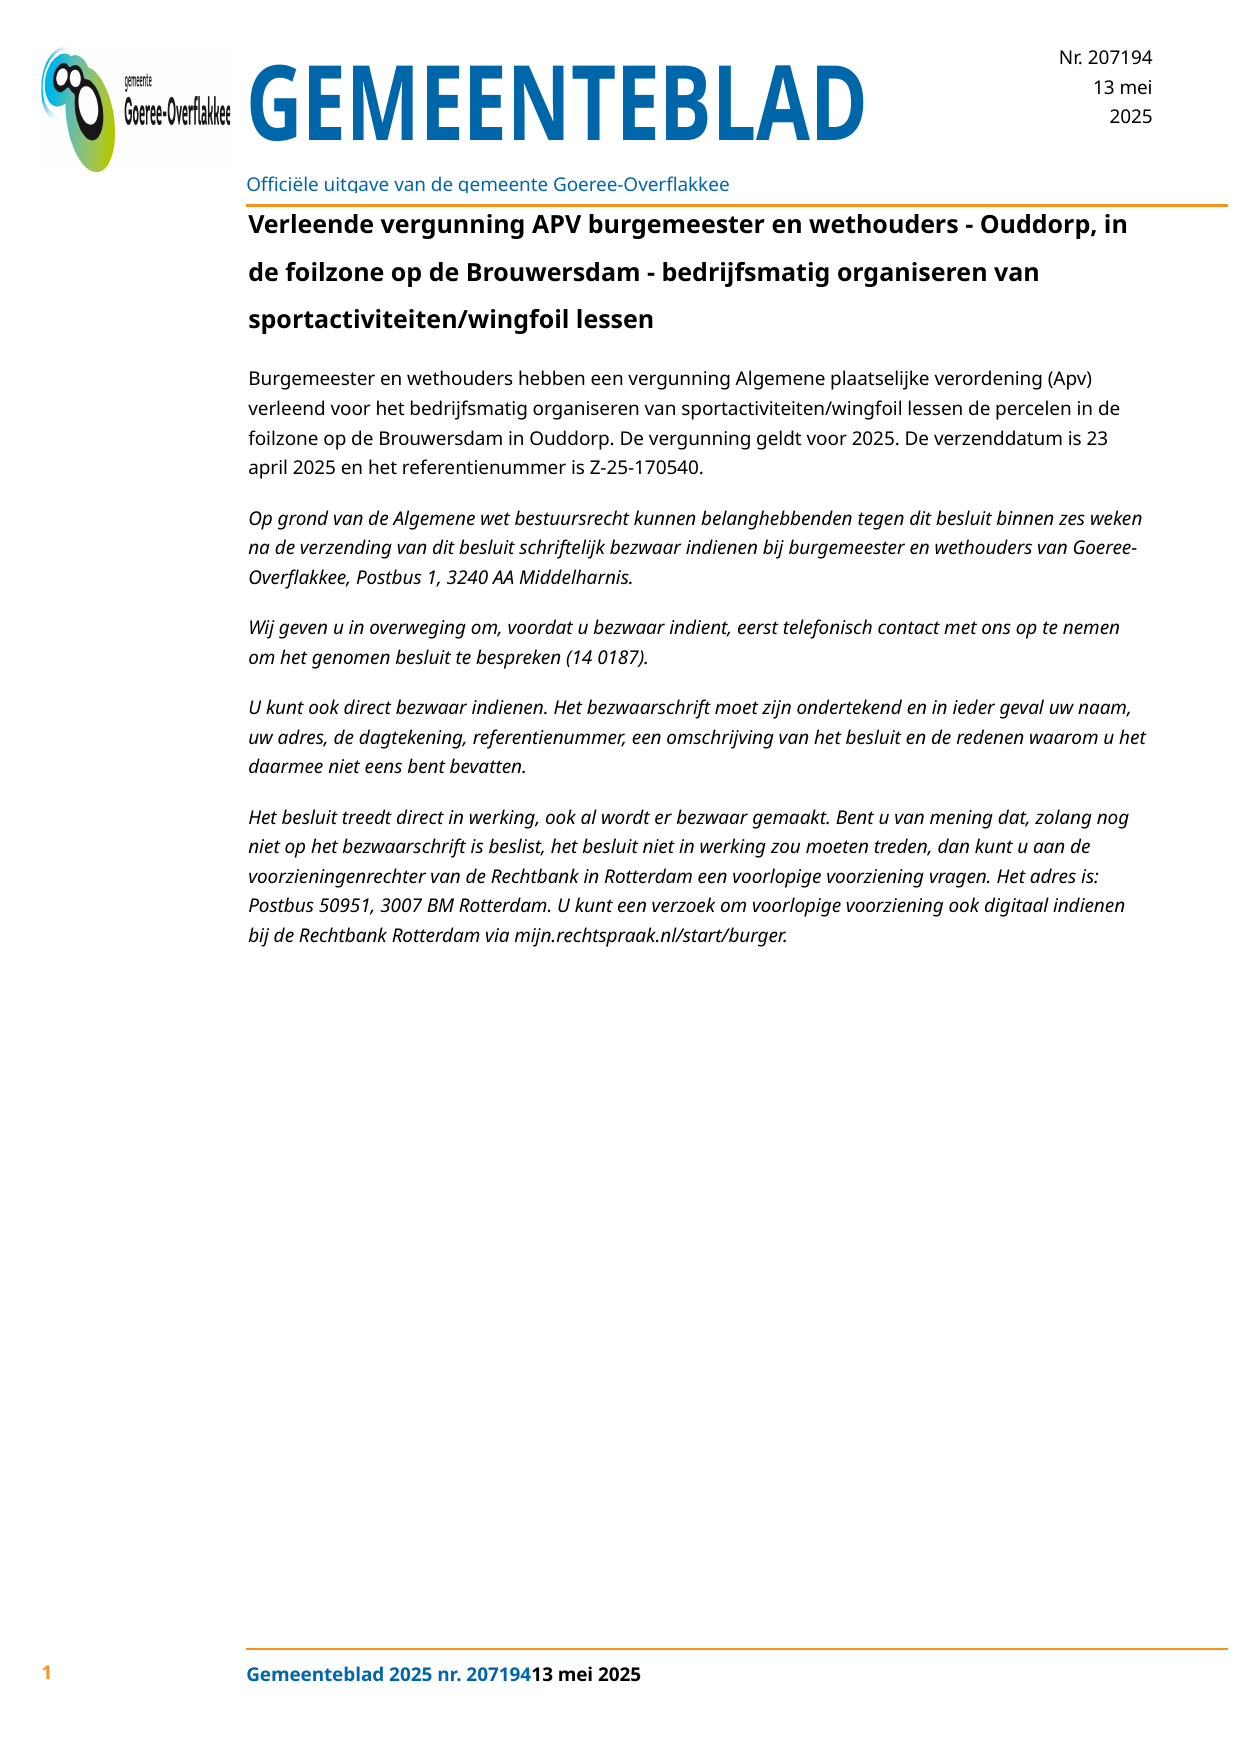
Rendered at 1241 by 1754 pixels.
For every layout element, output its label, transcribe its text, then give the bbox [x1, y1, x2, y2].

text Op grond van de Algemene wet bestuursrecht kunnen belanghebbenden tegen dit besluit binnen zes weken na de verzending van dit besluit schriftelijk bezwaar indienen bij burgemeester en wethouders van Goeree-Overflakkee, Postbus 1, 3240 AA Middelharnis. [248, 505, 1152, 589]
text Verleende vergunning APV burgemeester en wethouders - Ouddorp, in de foilzone op de Brouwersdam - bedrijfsmatig organiseren van sportactiviteiten/wingfoil lessen [248, 207, 1152, 336]
text Het besluit treedt direct in werking, ook al wordt er bezwaar gemaakt. Bent u van mening dat, zolang nog niet op het bezwaarschrift is beslist, het besluit niet in werking zou moeten treden, dan kunt u aan de voorzieningenrechter van de Rechtbank in Rotterdam een voorlopige voorziening vragen. Het adres is: Postbus 50951, 3007 BM Rotterdam. U kunt een verzoek om voorlopige voorziening ook digitaal indienen bij de Rechtbank Rotterdam via mijn.rechtspraak.nl/start/burger. [248, 804, 1152, 948]
text Burgemeester en wethouders hebben een vergunning Algemene plaatselijke verordening (Apv) verleend voor het bedrijfsmatig organiseren van sportactiviteiten/wingfoil lessen de percelen in de foilzone op de Brouwersdam in Ouddorp. De vergunning geldt voor 2025. De verzenddatum is 23 april 2025 en het referentienummer is Z-25-170540. [248, 366, 1152, 480]
text Wij geven u in overweging om, voordat u bezwaar indient, eerst telefonisch contact met ons op te nemen om het genomen besluit te bespreken (14 0187). [248, 614, 1152, 669]
picture [41, 47, 231, 172]
text U kunt ook direct bezwaar indienen. Het bezwaarschrift moet zijn ondertekend en in ieder geval uw naam, uw adres, de dagtekening, referentienummer, een omschrijving van het besluit en de redenen waarom u het daarmee niet eens bent bevatten. [248, 694, 1152, 779]
